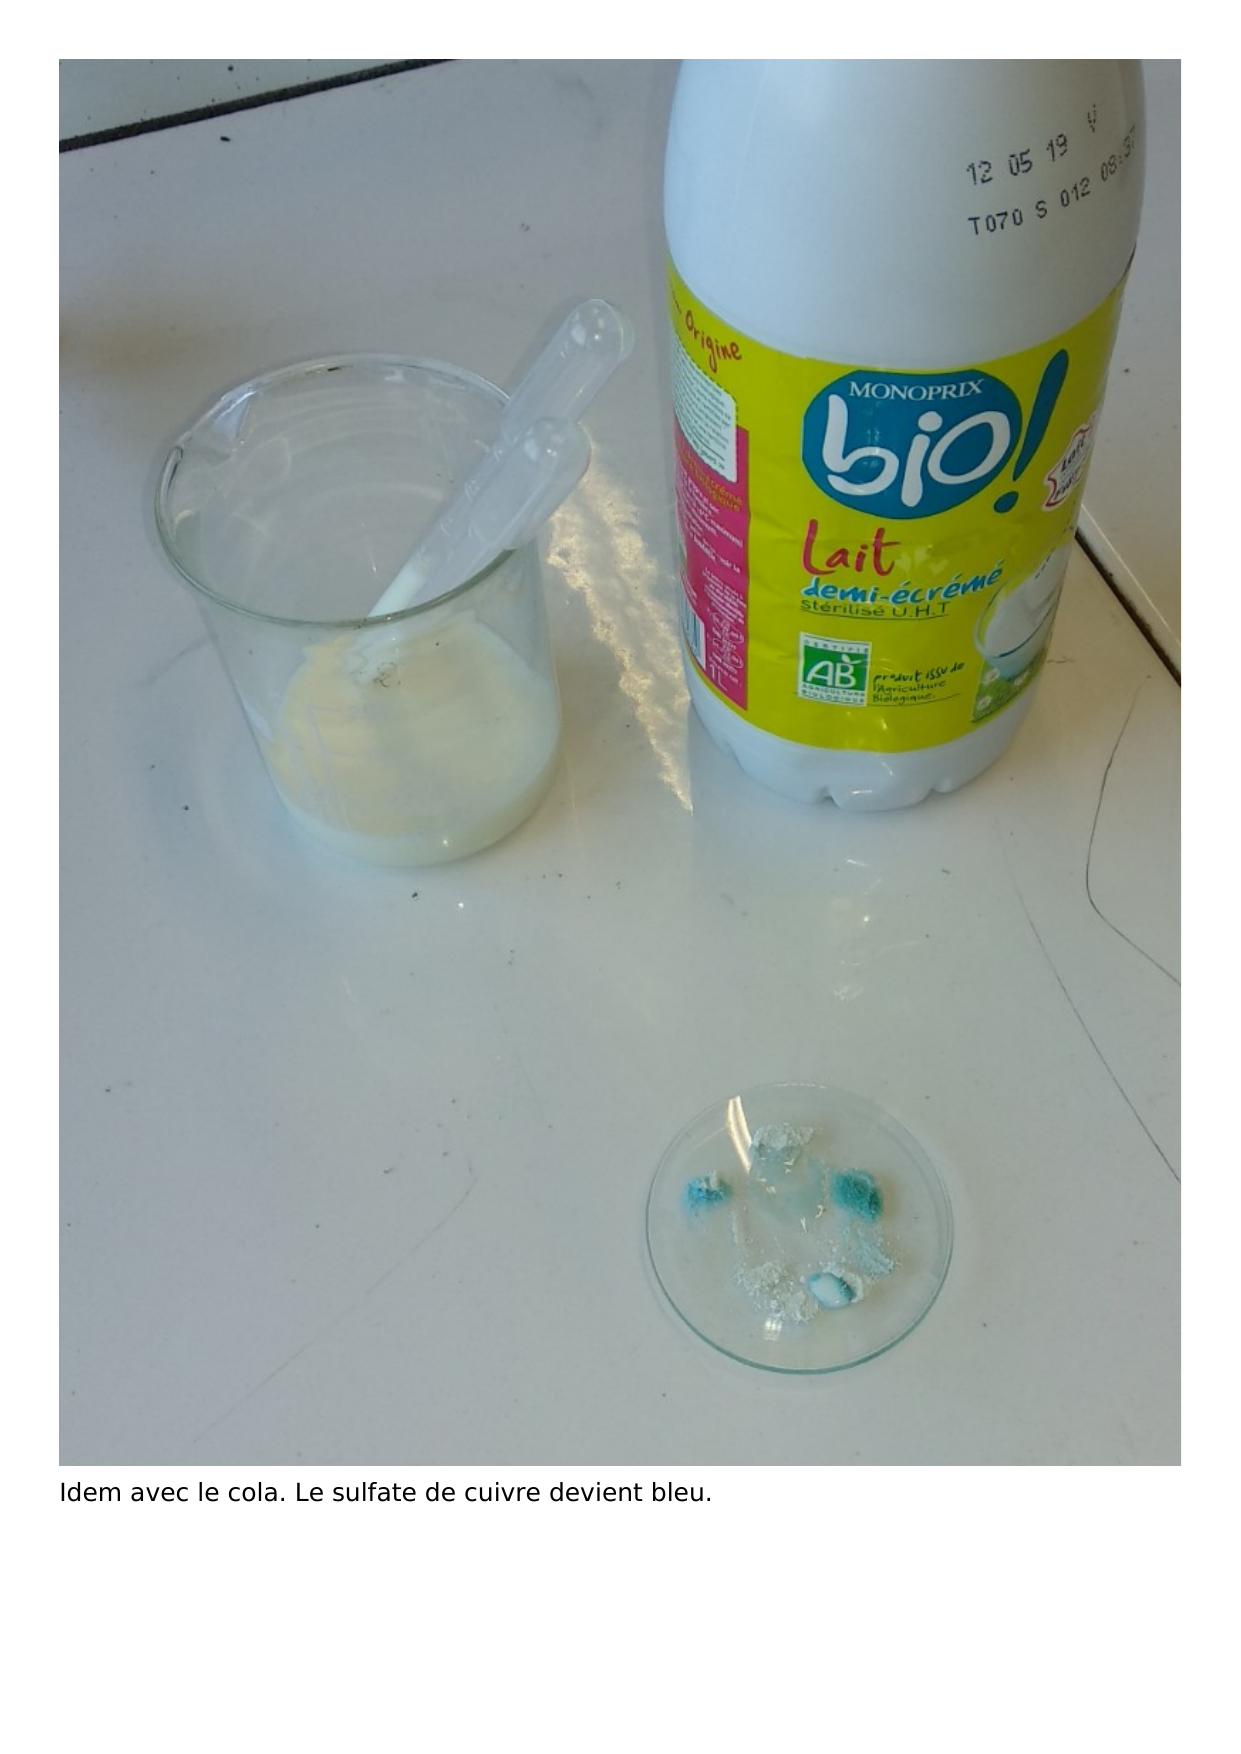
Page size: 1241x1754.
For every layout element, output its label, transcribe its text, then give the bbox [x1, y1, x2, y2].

text Idem avec le cola. Le sulfate de cuivre devient bleu. [59, 1478, 1181, 1508]
picture [59, 59, 1182, 1466]
